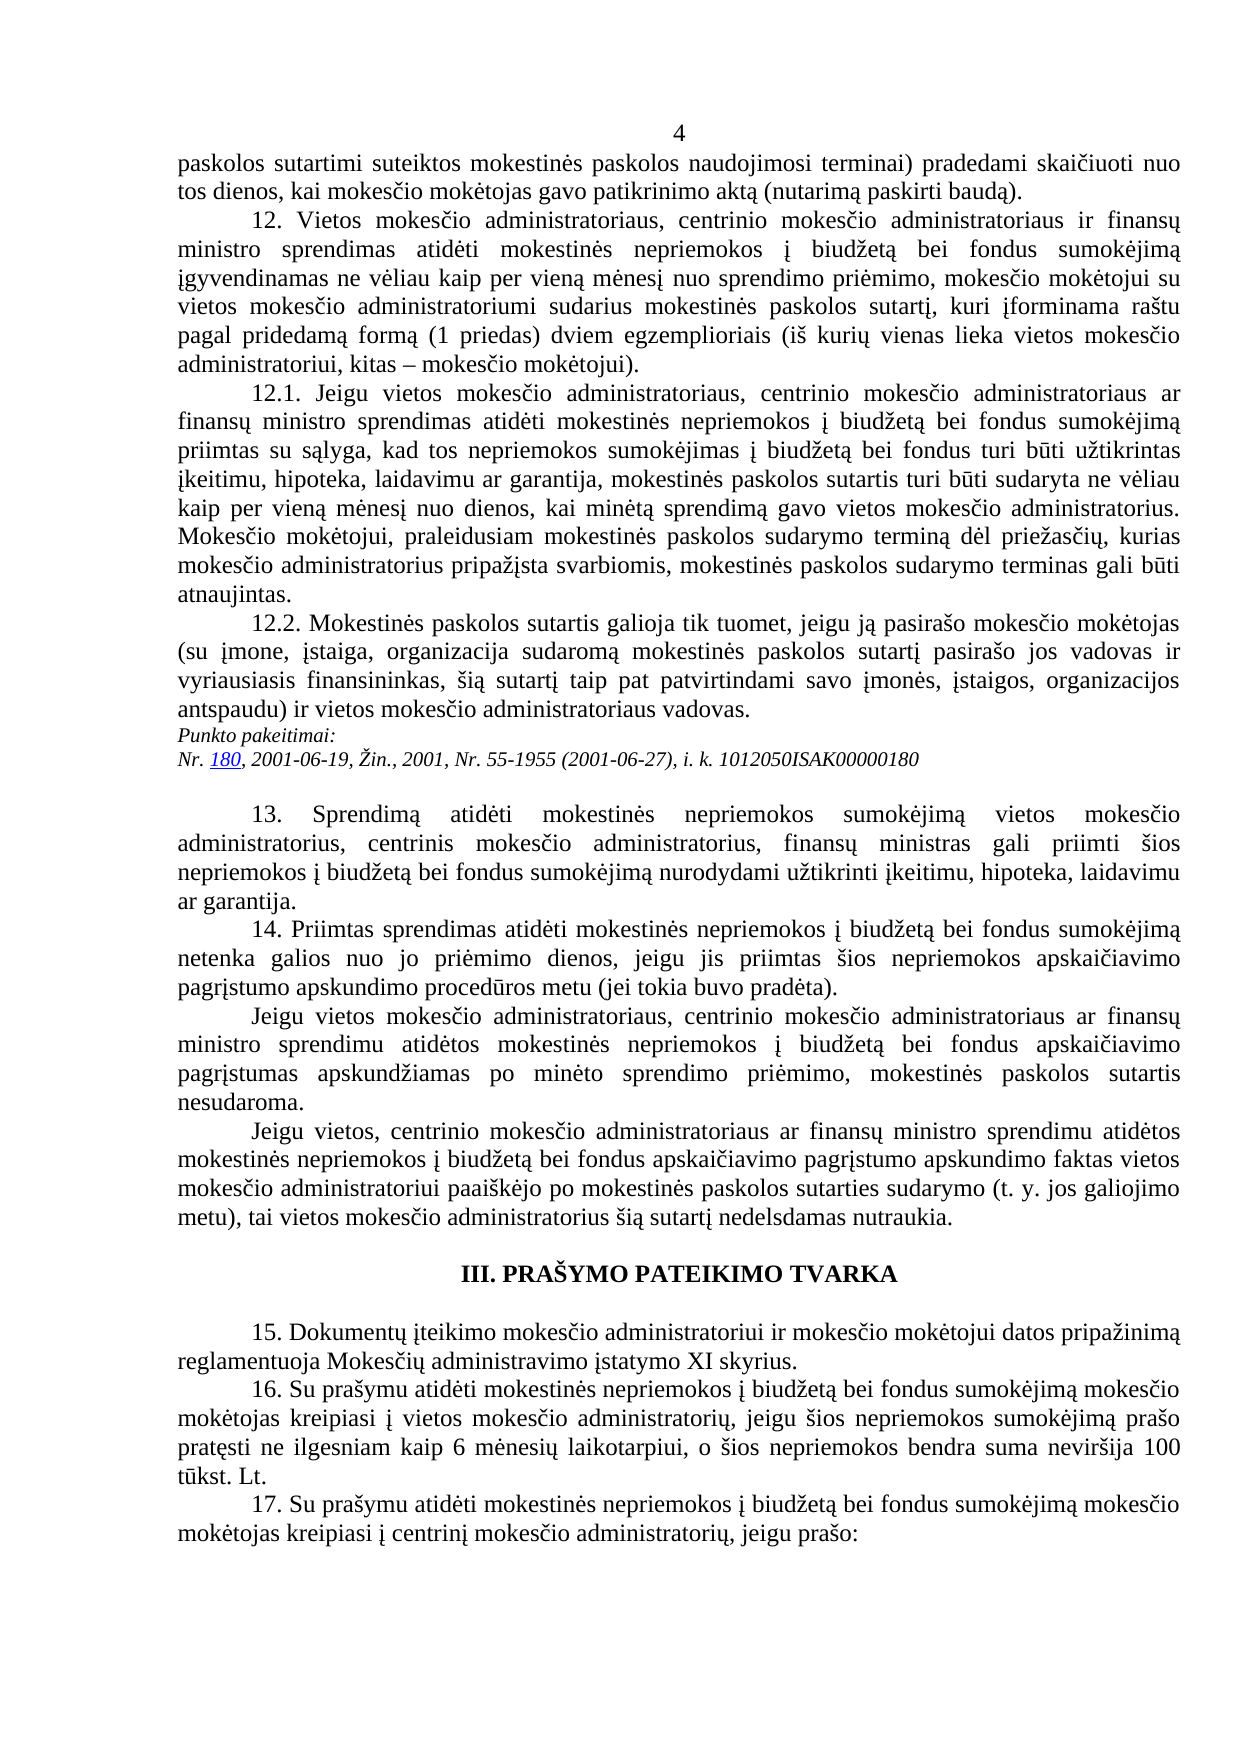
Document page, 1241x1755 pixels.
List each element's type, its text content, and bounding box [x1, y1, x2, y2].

text Nr. 180, 2001-06-19, Žin., 2001, Nr. 55-1955 (2001-06-27), i. k. 1012050ISAK00000180 [177, 747, 1181, 771]
text 12.2. Mokestinės paskolos sutartis galioja tik tuomet, jeigu ją pasirašo mokesčio mokėtojas (su įmone, įstaiga, organizacija sudaromą mokestinės paskolos sutartį pasirašo jos vadovas ir vyriausiasis finansininkas, šią sutartį taip pat patvirtindami savo įmonės, įstaigos, organizacijos antspaudu) ir vietos mokesčio administratoriaus vadovas. [177, 608, 1181, 723]
text 15. Dokumentų įteikimo mokesčio administratoriui ir mokesčio mokėtojui datos pripažinimą reglamentuoja Mokesčių administravimo įstatymo XI skyrius. [177, 1317, 1181, 1374]
text paskolos sutartimi suteiktos mokestinės paskolos naudojimosi terminai) pradedami skaičiuoti nuo tos dienos, kai mokesčio mokėtojas gavo patikrinimo aktą (nutarimą paskirti baudą). [177, 148, 1181, 205]
text 14. Priimtas sprendimas atidėti mokestinės nepriemokos į biudžetą bei fondus sumokėjimą netenka galios nuo jo priėmimo dienos, jeigu jis priimtas šios nepriemokos apskaičiavimo pagrįstumo apskundimo procedūros metu (jei tokia buvo pradėta). [177, 914, 1181, 1001]
text 13. Sprendimą atidėti mokestinės nepriemokos sumokėjimą vietos mokesčio administratorius, centrinis mokesčio administratorius, finansų ministras gali priimti šios nepriemokos į biudžetą bei fondus sumokėjimą nurodydami užtikrinti įkeitimu, hipoteka, laidavimu ar garantija. [177, 799, 1181, 914]
text 17. Su prašymu atidėti mokestinės nepriemokos į biudžetą bei fondus sumokėjimą mokesčio mokėtojas kreipiasi į centrinį mokesčio administratorių, jeigu prašo: [177, 1489, 1181, 1547]
text Punkto pakeitimai: [177, 723, 1181, 747]
text III. PRAŠYMO PATEIKIMO TVARKA [177, 1259, 1181, 1288]
text Jeigu vietos mokesčio administratoriaus, centrinio mokesčio administratoriaus ar finansų ministro sprendimu atidėtos mokestinės nepriemokos į biudžetą bei fondus apskaičiavimo pagrįstumas apskundžiamas po minėto sprendimo priėmimo, mokestinės paskolos sutartis nesudaroma. [177, 1001, 1181, 1116]
text 12. Vietos mokesčio administratoriaus, centrinio mokesčio administratoriaus ir finansų ministro sprendimas atidėti mokestinės nepriemokos į biudžetą bei fondus sumokėjimą įgyvendinamas ne vėliau kaip per vieną mėnesį nuo sprendimo priėmimo, mokesčio mokėtojui su vietos mokesčio administratoriumi sudarius mokestinės paskolos sutartį, kuri įforminama raštu pagal pridedamą formą (1 priedas) dviem egzemplioriais (iš kurių vienas lieka vietos mokesčio administratoriui, kitas – mokesčio mokėtojui). [177, 205, 1181, 378]
text Jeigu vietos, centrinio mokesčio administratoriaus ar finansų ministro sprendimu atidėtos mokestinės nepriemokos į biudžetą bei fondus apskaičiavimo pagrįstumo apskundimo faktas vietos mokesčio administratoriui paaiškėjo po mokestinės paskolos sutarties sudarymo (t. y. jos galiojimo metu), tai vietos mokesčio administratorius šią sutartį nedelsdamas nutraukia. [177, 1116, 1181, 1231]
text 16. Su prašymu atidėti mokestinės nepriemokos į biudžetą bei fondus sumokėjimą mokesčio mokėtojas kreipiasi į vietos mokesčio administratorių, jeigu šios nepriemokos sumokėjimą prašo pratęsti ne ilgesniam kaip 6 mėnesių laikotarpiui, o šios nepriemokos bendra suma neviršija 100 tūkst. Lt. [177, 1374, 1181, 1489]
text 12.1. Jeigu vietos mokesčio administratoriaus, centrinio mokesčio administratoriaus ar finansų ministro sprendimas atidėti mokestinės nepriemokos į biudžetą bei fondus sumokėjimą priimtas su sąlyga, kad tos nepriemokos sumokėjimas į biudžetą bei fondus turi būti užtikrintas įkeitimu, hipoteka, laidavimu ar garantija, mokestinės paskolos sutartis turi būti sudaryta ne vėliau kaip per vieną mėnesį nuo dienos, kai minėtą sprendimą gavo vietos mokesčio administratorius. Mokesčio mokėtojui, praleidusiam mokestinės paskolos sudarymo terminą dėl priežasčių, kurias mokesčio administratorius pripažįsta svarbiomis, mokestinės paskolos sudarymo terminas gali būti atnaujintas. [177, 378, 1181, 608]
